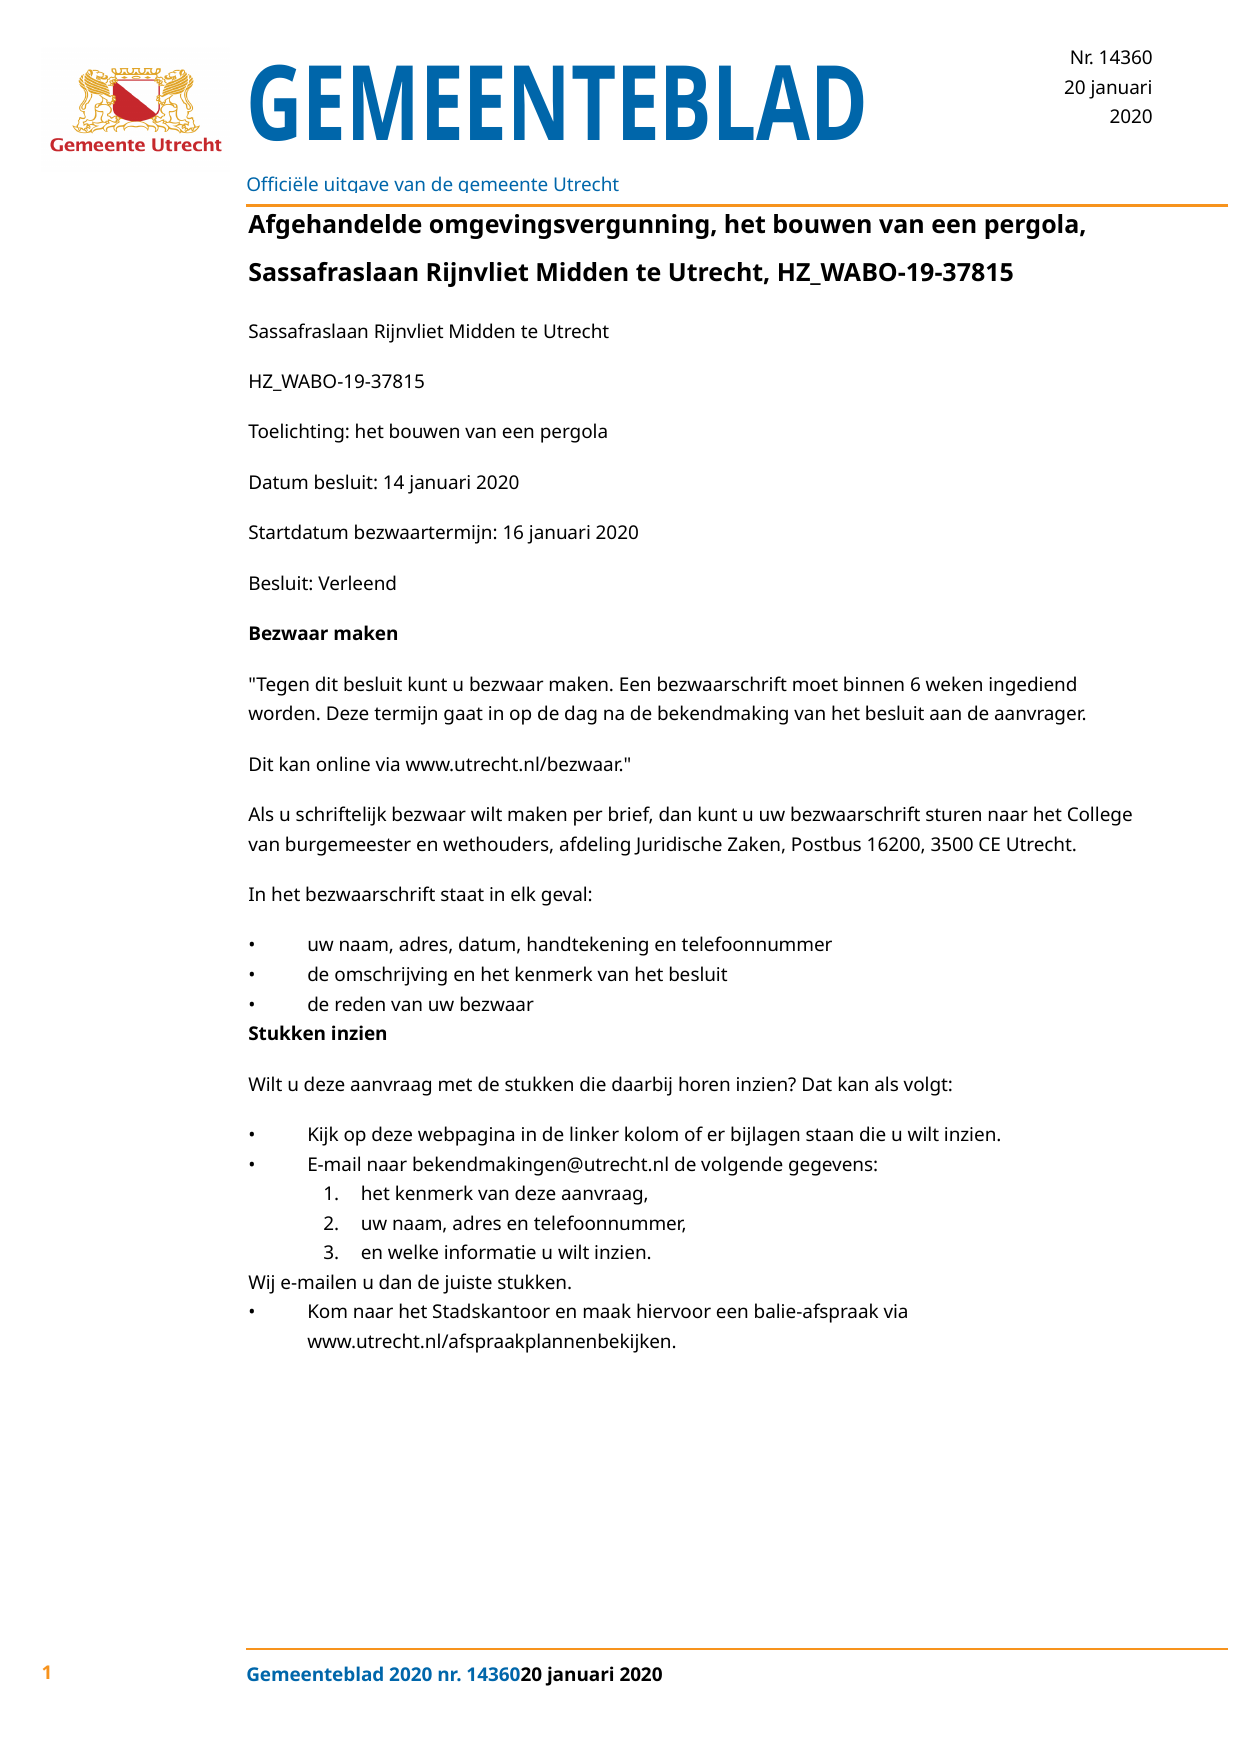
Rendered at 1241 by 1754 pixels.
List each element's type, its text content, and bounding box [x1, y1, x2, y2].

text Wilt u deze aanvraag met de stukken die daarbij horen inzien? Dat kan als volgt: [248, 1071, 1152, 1097]
list uw naam, adres, datum, handtekening en telefoonnummer [248, 932, 1152, 957]
text "Tegen dit besluit kunt u bezwaar maken. Een bezwaarschrift moet binnen 6 weken ingediend worden. Deze termijn gaat in op de dag na de bekendmaking van het besluit aan de aanvrager. [248, 671, 1152, 726]
text Bezwaar maken [248, 620, 1152, 646]
text Sassafraslaan Rijnvliet Midden te Utrecht [248, 318, 1152, 344]
list de omschrijving en het kenmerk van het besluit [248, 961, 1152, 987]
text Toelichting: het bouwen van een pergola [248, 419, 1152, 444]
text HZ_WABO-19-37815 [248, 368, 1152, 394]
picture [41, 47, 231, 172]
list en welke informatie u wilt inzien. [323, 1239, 1152, 1265]
text Afgehandelde omgevingsvergunning, het bouwen van een pergola, Sassafraslaan Rijnvliet Midden te Utrecht, HZ_WABO-19-37815 [248, 207, 1152, 288]
list het kenmerk van deze aanvraag, [323, 1180, 1152, 1206]
text Wij e-mailen u dan de juiste stukken. [248, 1269, 1152, 1295]
text Dit kan online via www.utrecht.nl/bezwaar." [248, 751, 1152, 777]
list E-mail naar bekendmakingen@utrecht.nl de volgende gegevens: [248, 1151, 1152, 1177]
list Kom naar het Stadskantoor en maak hiervoor een balie-afspraak via www.utrecht.nl/afspraakplannenbekijken. [248, 1299, 1152, 1354]
text In het bezwaarschrift staat in elk geval: [248, 881, 1152, 907]
text Datum besluit: 14 januari 2020 [248, 469, 1152, 495]
text Stukken inzien [248, 1020, 1152, 1046]
list uw naam, adres en telefoonnummer, [323, 1210, 1152, 1236]
list Kijk op deze webpagina in de linker kolom of er bijlagen staan die u wilt inzien. [248, 1121, 1152, 1147]
text Startdatum bezwaartermijn: 16 januari 2020 [248, 519, 1152, 545]
text Besluit: Verleend [248, 570, 1152, 596]
text Als u schriftelijk bezwaar wilt maken per brief, dan kunt u uw bezwaarschrift sturen naar het College van burgemeester en wethouders, afdeling Juridische Zaken, Postbus 16200, 3500 CE Utrecht. [248, 801, 1152, 857]
list de reden van uw bezwaar [248, 991, 1152, 1017]
